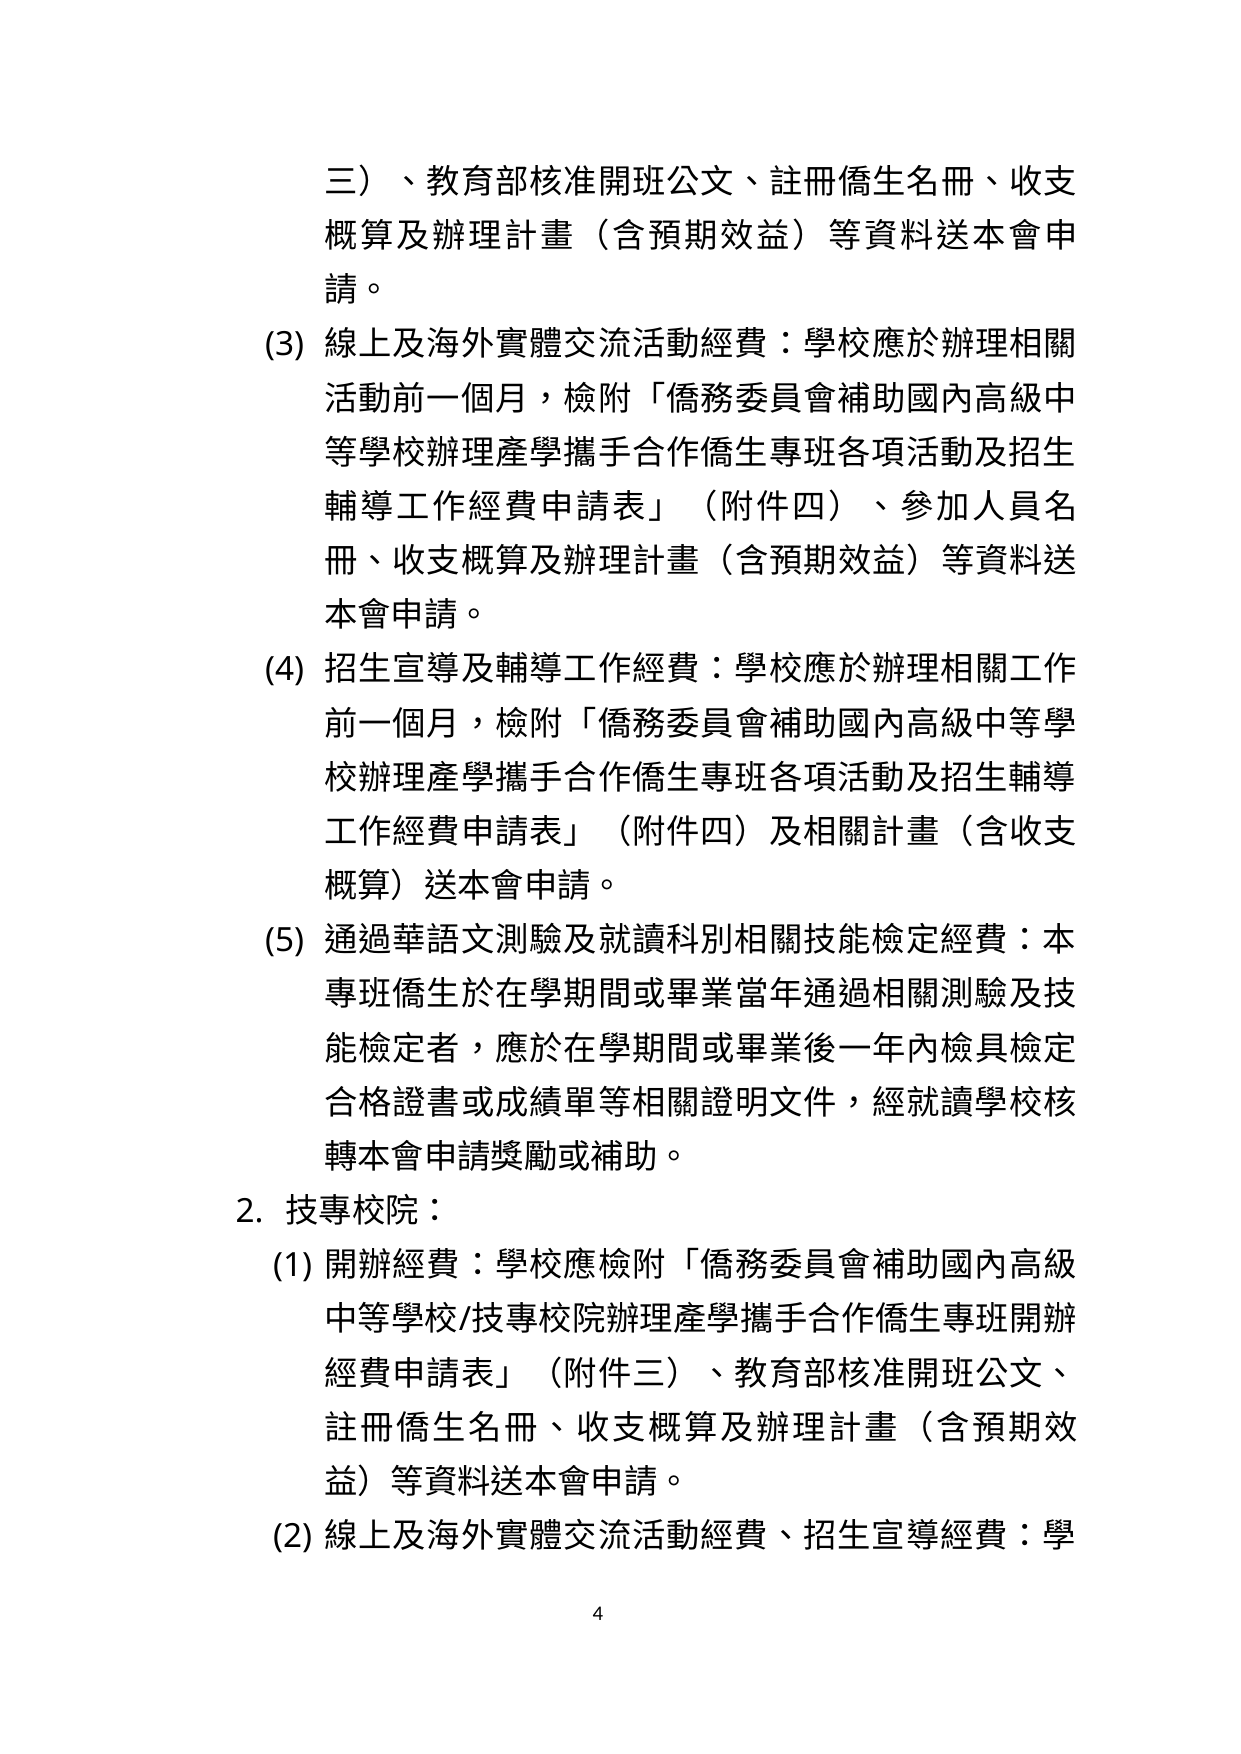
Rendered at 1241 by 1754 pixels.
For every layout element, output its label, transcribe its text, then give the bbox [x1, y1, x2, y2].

list 開辦經費：學校應檢附「僑務委員會補助國內高級中等學校/技專校院辦理產學攜手合作僑生專班開辦經費申請表」（附件三）、教育部核准開班公文、註冊僑生名冊、收支概算及辦理計畫（含預期效益）等資料送本會申請。 [273, 1233, 1078, 1504]
list 技專校院： [235, 1179, 1078, 1233]
list 線上及海外實體交流活動經費：學校應於辦理相關活動前一個月，檢附「僑務委員會補助國內高級中等學校辦理產學攜手合作僑生專班各項活動及招生輔導工作經費申請表」（附件四）、參加人員名冊、收支概算及辦理計畫（含預期效益）等資料送本會申請。 [265, 312, 1078, 637]
list 三）、教育部核准開班公文、註冊僑生名冊、收支概算及辦理計畫（含預期效益）等資料送本會申請。 [265, 150, 1078, 312]
list 線上及海外實體交流活動經費、招生宣導經費：學 [273, 1504, 1078, 1558]
list 招生宣導及輔導工作經費：學校應於辦理相關工作前一個月，檢附「僑務委員會補助國內高級中等學校辦理產學攜手合作僑生專班各項活動及招生輔導工作經費申請表」（附件四）及相關計畫（含收支概算）送本會申請。 [265, 637, 1078, 908]
list 通過華語文測驗及就讀科別相關技能檢定經費：本專班僑生於在學期間或畢業當年通過相關測驗及技能檢定者，應於在學期間或畢業後一年內檢具檢定合格證書或成績單等相關證明文件，經就讀學校核轉本會申請獎勵或補助。 [265, 908, 1078, 1179]
